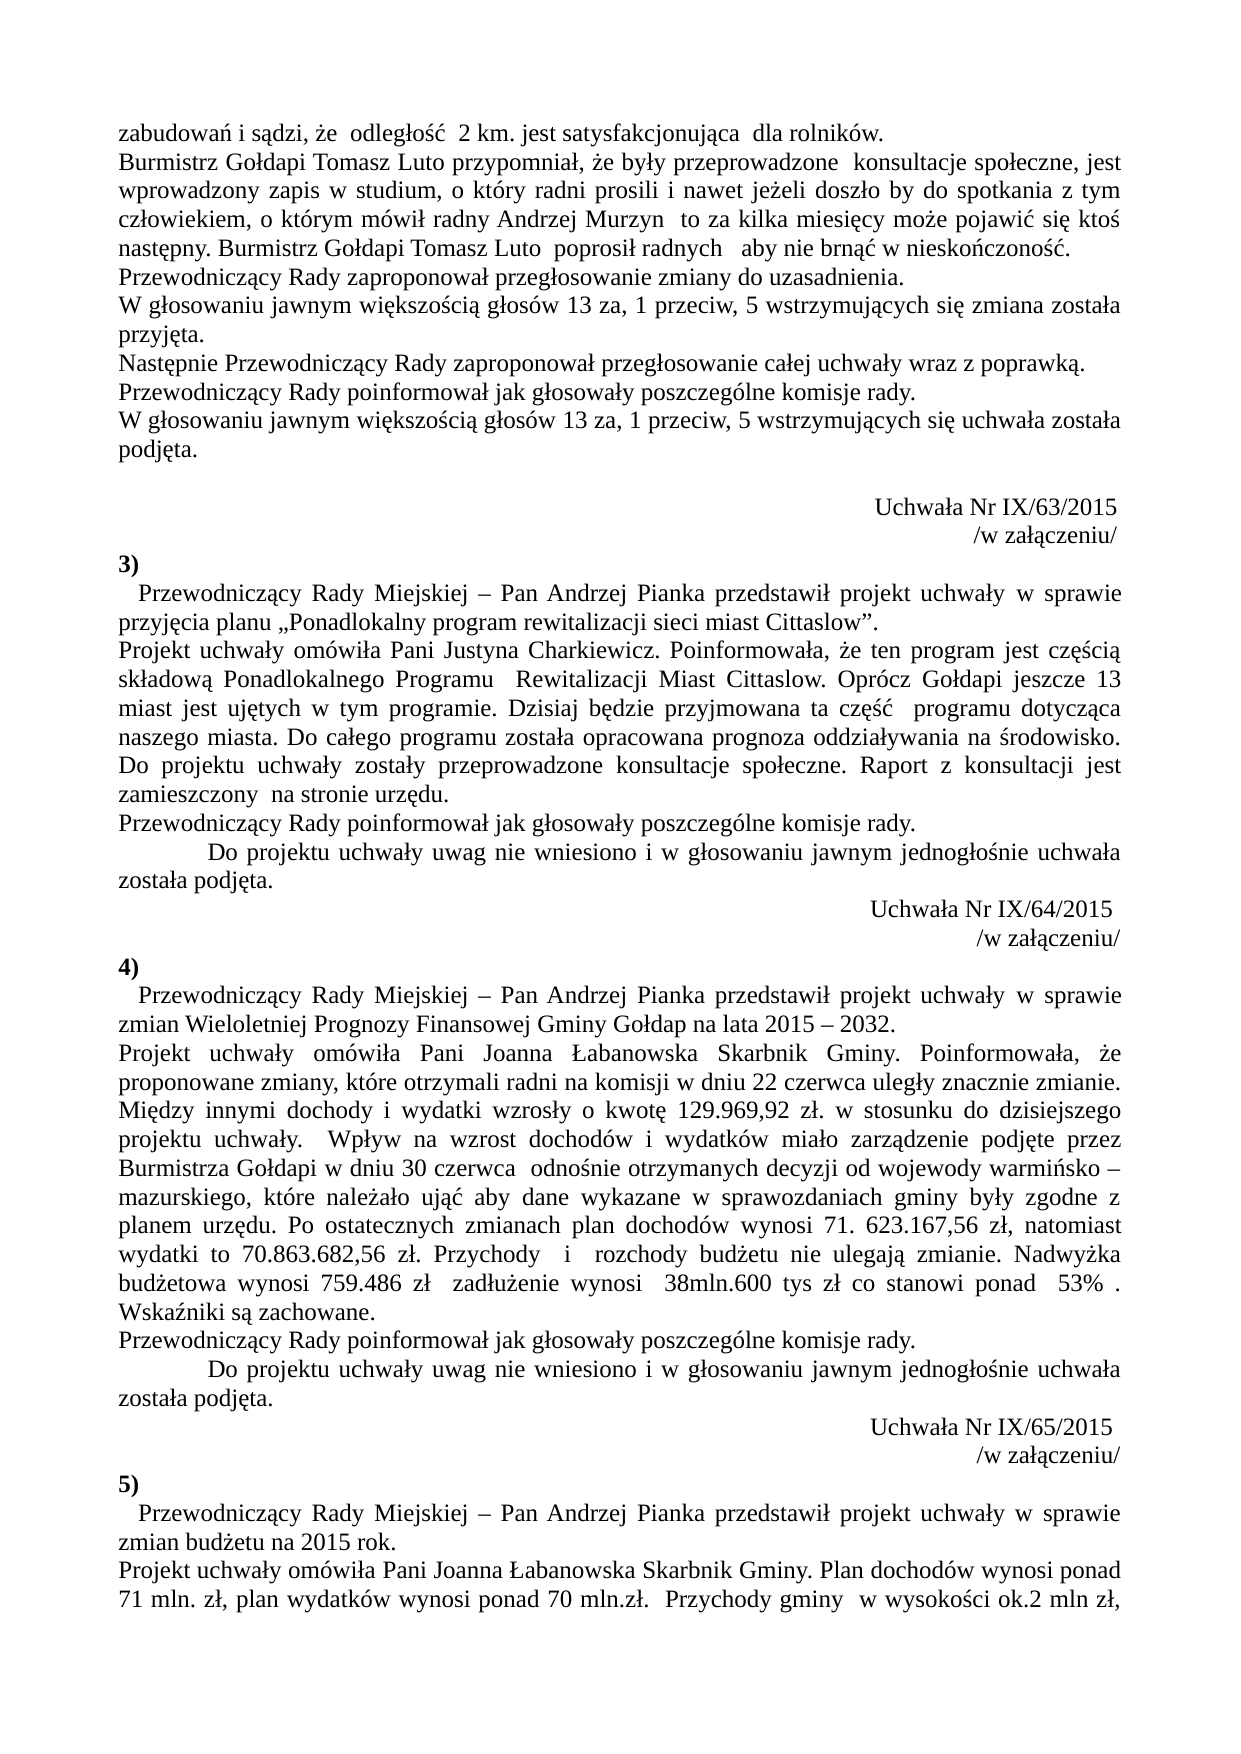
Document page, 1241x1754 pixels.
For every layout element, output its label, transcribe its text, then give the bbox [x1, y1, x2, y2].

text /w załączeniu/ [118, 1441, 1122, 1469]
text Przewodniczący Rady zaproponował przegłosowanie zmiany do uzasadnienia. [118, 262, 1122, 291]
text W głosowaniu jawnym większością głosów 13 za, 1 przeciw, 5 wstrzymujących się uchwała została podjęta. [118, 406, 1122, 463]
text Przewodniczący Rady Miejskiej – Pan Andrzej Pianka przedstawił projekt uchwały w sprawie zmian Wieloletniej Prognozy Finansowej Gminy Gołdap na lata 2015 – 2032. [118, 981, 1122, 1038]
text Przewodniczący Rady Miejskiej – Pan Andrzej Pianka przedstawił projekt uchwały w sprawie przyjęcia planu „Ponadlokalny program rewitalizacji sieci miast Cittaslow”. [118, 578, 1122, 636]
text Uchwała Nr IX/64/2015 [118, 894, 1122, 923]
text Uchwała Nr IX/63/2015 [118, 492, 1122, 521]
text W głosowaniu jawnym większością głosów 13 za, 1 przeciw, 5 wstrzymujących się zmiana została przyjęta. [118, 291, 1122, 348]
text zabudowań i sądzi, że odległość 2 km. jest satysfakcjonująca dla rolników. [118, 118, 1122, 147]
text Następnie Przewodniczący Rady zaproponował przegłosowanie całej uchwały wraz z poprawką. [118, 348, 1122, 377]
text Burmistrz Gołdapi Tomasz Luto przypomniał, że były przeprowadzone konsultacje społeczne, jest wprowadzony zapis w studium, o który radni prosili i nawet jeżeli doszło by do spotkania z tym człowiekiem, o którym mówił radny Andrzej Murzyn to za kilka miesięcy może pojawić się ktoś następny. Burmistrz Gołdapi Tomasz Luto poprosił radnych aby nie brnąć w nieskończoność. [118, 147, 1122, 262]
text Przewodniczący Rady poinformował jak głosowały poszczególne komisje rady. [118, 377, 1122, 406]
text Projekt uchwały omówiła Pani Joanna Łabanowska Skarbnik Gminy. Plan dochodów wynosi ponad 71 mln. zł, plan wydatków wynosi ponad 70 mln.zł. Przychody gminy w wysokości ok.2 mln zł, [118, 1556, 1122, 1613]
text Przewodniczący Rady poinformował jak głosowały poszczególne komisje rady. [118, 1326, 1122, 1354]
text /w załączeniu/ [118, 521, 1122, 549]
text Uchwała Nr IX/65/2015 [118, 1412, 1122, 1441]
text 5) [118, 1469, 1122, 1498]
text Do projektu uchwały uwag nie wniesiono i w głosowaniu jawnym jednogłośnie uchwała została podjęta. [118, 1354, 1122, 1412]
text Projekt uchwały omówiła Pani Joanna Łabanowska Skarbnik Gminy. Poinformowała, że proponowane zmiany, które otrzymali radni na komisji w dniu 22 czerwca uległy znacznie zmianie. Między innymi dochody i wydatki wzrosły o kwotę 129.969,92 zł. w stosunku do dzisiejszego projektu uchwały. Wpływ na wzrost dochodów i wydatków miało zarządzenie podjęte przez Burmistrza Gołdapi w dniu 30 czerwca odnośnie otrzymanych decyzji od wojewody warmińsko – mazurskiego, które należało ująć aby dane wykazane w sprawozdaniach gminy były zgodne z planem urzędu. Po ostatecznych zmianach plan dochodów wynosi 71. 623.167,56 zł, natomiast wydatki to 70.863.682,56 zł. Przychody i rozchody budżetu nie ulegają zmianie. Nadwyżka budżetowa wynosi 759.486 zł zadłużenie wynosi 38mln.600 tys zł co stanowi ponad 53% . Wskaźniki są zachowane. [118, 1038, 1122, 1326]
text Projekt uchwały omówiła Pani Justyna Charkiewicz. Poinformowała, że ten program jest częścią składową Ponadlokalnego Programu Rewitalizacji Miast Cittaslow. Oprócz Gołdapi jeszcze 13 miast jest ujętych w tym programie. Dzisiaj będzie przyjmowana ta część programu dotycząca naszego miasta. Do całego programu została opracowana prognoza oddziaływania na środowisko. Do projektu uchwały zostały przeprowadzone konsultacje społeczne. Raport z konsultacji jest zamieszczony na stronie urzędu. [118, 636, 1122, 808]
text 3) [118, 549, 1122, 578]
text Do projektu uchwały uwag nie wniesiono i w głosowaniu jawnym jednogłośnie uchwała została podjęta. [118, 837, 1122, 894]
text 4) [118, 952, 1122, 981]
text Przewodniczący Rady poinformował jak głosowały poszczególne komisje rady. [118, 808, 1122, 837]
text /w załączeniu/ [118, 923, 1122, 952]
text Przewodniczący Rady Miejskiej – Pan Andrzej Pianka przedstawił projekt uchwały w sprawie zmian budżetu na 2015 rok. [118, 1498, 1122, 1556]
